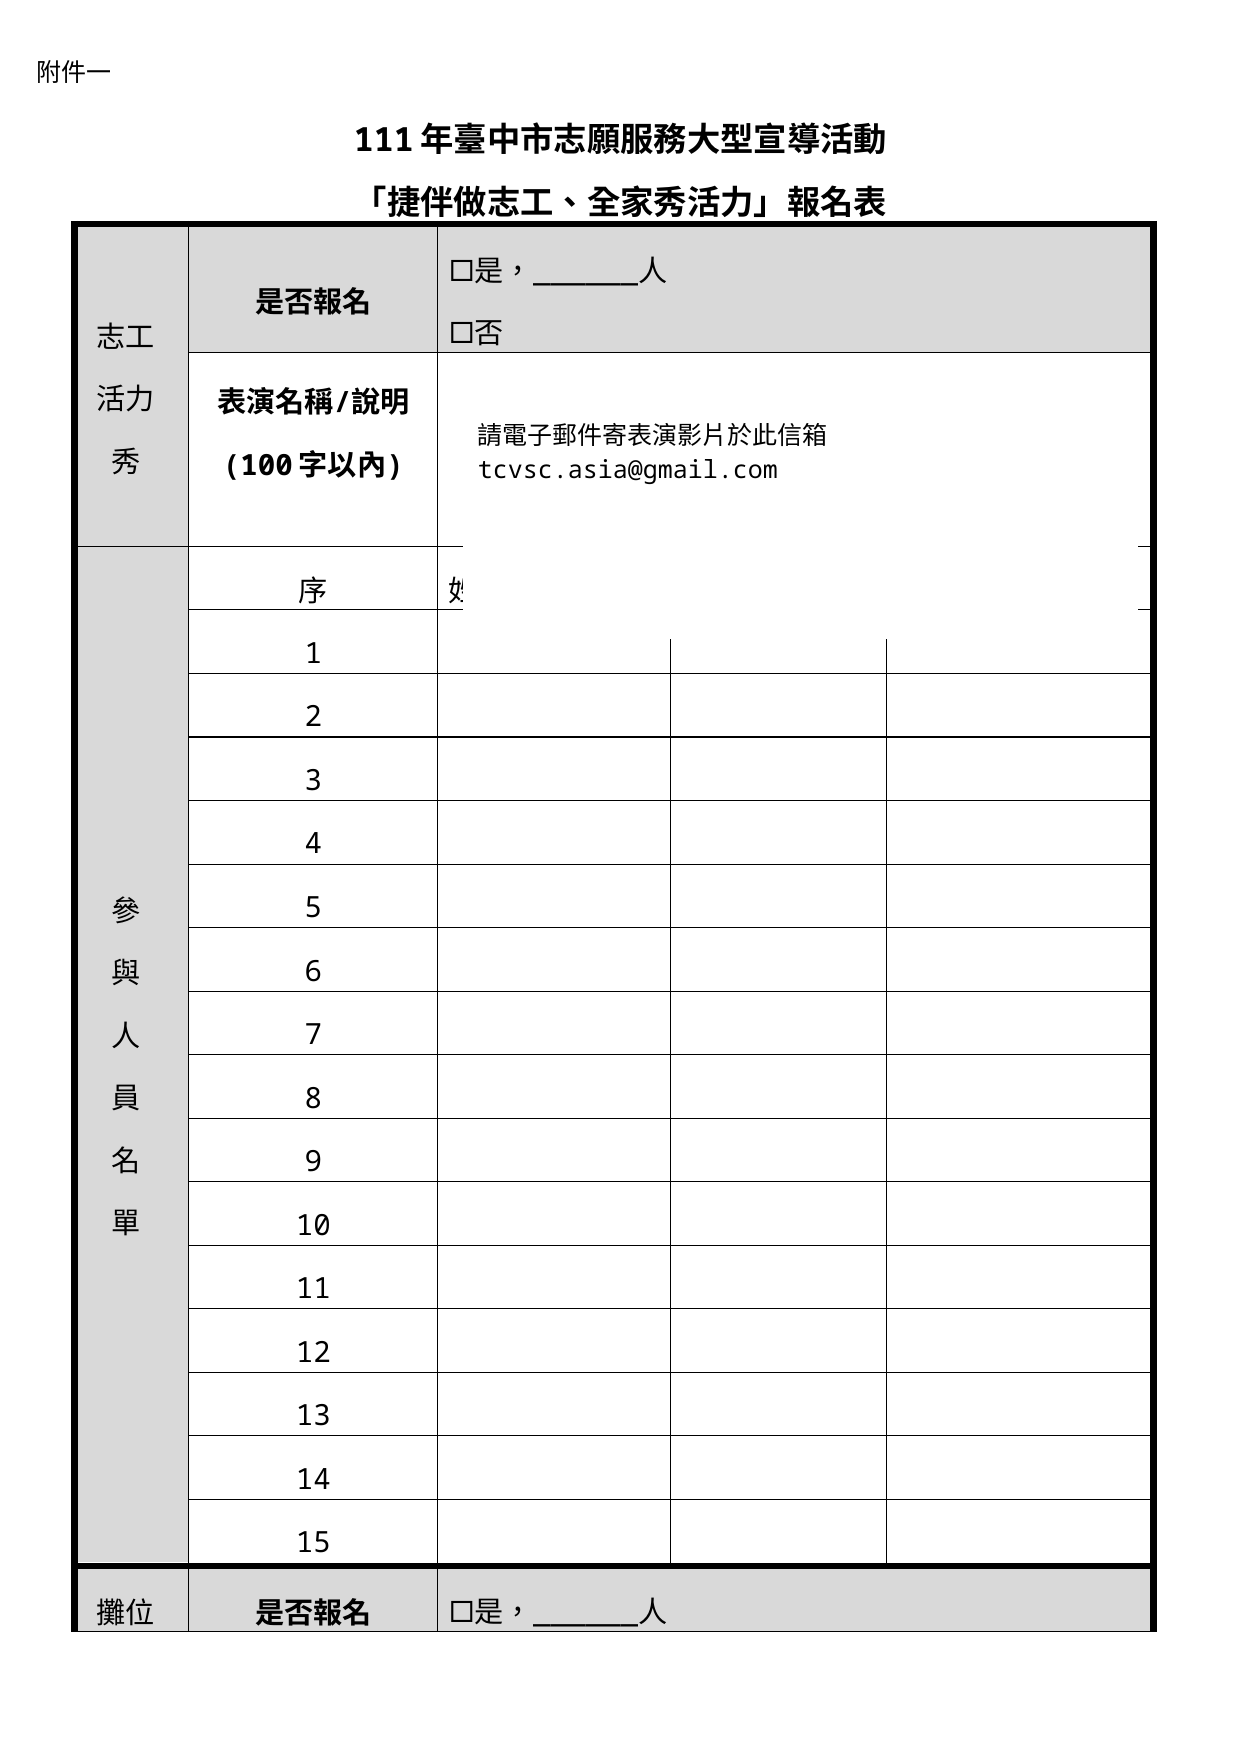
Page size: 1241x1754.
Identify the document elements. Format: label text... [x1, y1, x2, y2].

table_header 是，______人 否 [438, 227, 1150, 352]
table_cell 身分證字號 [1138, 547, 1150, 609]
table_cell [671, 801, 886, 863]
table_cell 2 [189, 674, 437, 736]
table_cell [671, 1246, 886, 1308]
table_cell [438, 674, 670, 736]
table_cell [887, 1373, 1150, 1435]
table_cell 6 [189, 928, 437, 991]
table_cell 是否報名 [189, 1569, 437, 1631]
text 111年臺中市志願服務大型宣導活動 [15, 45, 1165, 158]
table_header 志工活力秀 [78, 227, 188, 546]
text 「捷伴做志工、全家秀活力」報名表 [75, 158, 1165, 221]
table_cell 參 與 人 員 名 單 [78, 547, 188, 1562]
table_cell 14 [189, 1436, 437, 1499]
table_cell [438, 1182, 670, 1245]
table_cell [887, 1182, 1150, 1245]
table_cell [671, 738, 886, 800]
table_cell [438, 353, 1150, 639]
table_cell [671, 865, 886, 927]
table_cell [438, 928, 670, 991]
table_cell 12 [189, 1309, 437, 1372]
table_cell [671, 1309, 886, 1372]
table_cell 3 [189, 738, 437, 800]
table_cell [438, 1373, 670, 1435]
table_cell [438, 801, 670, 863]
table_cell 表演名稱/說明 (100字以內) [189, 353, 437, 546]
table_cell [671, 639, 886, 673]
table_cell 7 [189, 992, 437, 1054]
table_header 是否報名 [189, 227, 437, 352]
table_cell [887, 1119, 1150, 1181]
table_cell [438, 865, 670, 927]
table_cell 5 [189, 865, 437, 927]
table_cell [438, 738, 670, 800]
table_cell [887, 610, 1150, 673]
table_cell 13 [189, 1373, 437, 1435]
table_cell [671, 1436, 886, 1499]
table_cell [438, 1119, 670, 1181]
table_cell [438, 610, 670, 673]
table_cell [887, 801, 1150, 863]
table_cell [671, 928, 886, 991]
table_cell 序 [189, 547, 437, 609]
table_cell [438, 1436, 670, 1499]
table_cell [887, 1246, 1150, 1308]
table_cell [438, 1309, 670, 1372]
table_cell 攤位 [78, 1569, 188, 1631]
text 附件一 [30, 53, 117, 89]
table_cell [887, 1055, 1150, 1118]
table_cell [671, 1119, 886, 1181]
table_cell 1 [189, 610, 437, 673]
table_cell 8 [189, 1055, 437, 1118]
table_cell 9 [189, 1119, 437, 1181]
table_cell [887, 1436, 1150, 1499]
table_cell 15 [189, 1500, 437, 1562]
table_cell [671, 1500, 886, 1562]
table_cell [438, 1055, 670, 1118]
table_cell 是，______人 [438, 1569, 1150, 1631]
table_cell [671, 1373, 886, 1435]
table_cell [671, 1182, 886, 1245]
table_cell [887, 674, 1150, 736]
table_cell [887, 865, 1150, 927]
table_cell [887, 1309, 1150, 1372]
table_cell 11 [189, 1246, 437, 1308]
table_cell [887, 738, 1150, 800]
table_cell [438, 1246, 670, 1308]
table_cell [671, 1055, 886, 1118]
table_cell [671, 992, 886, 1054]
table_cell [887, 992, 1150, 1054]
table_cell 4 [189, 801, 437, 863]
table_cell 10 [189, 1182, 437, 1245]
table_cell [887, 928, 1150, 991]
table_cell [671, 674, 886, 736]
table_cell 姓名 [438, 547, 463, 609]
table_cell [887, 1500, 1150, 1562]
table_cell [438, 992, 670, 1054]
table_cell [438, 1500, 670, 1562]
